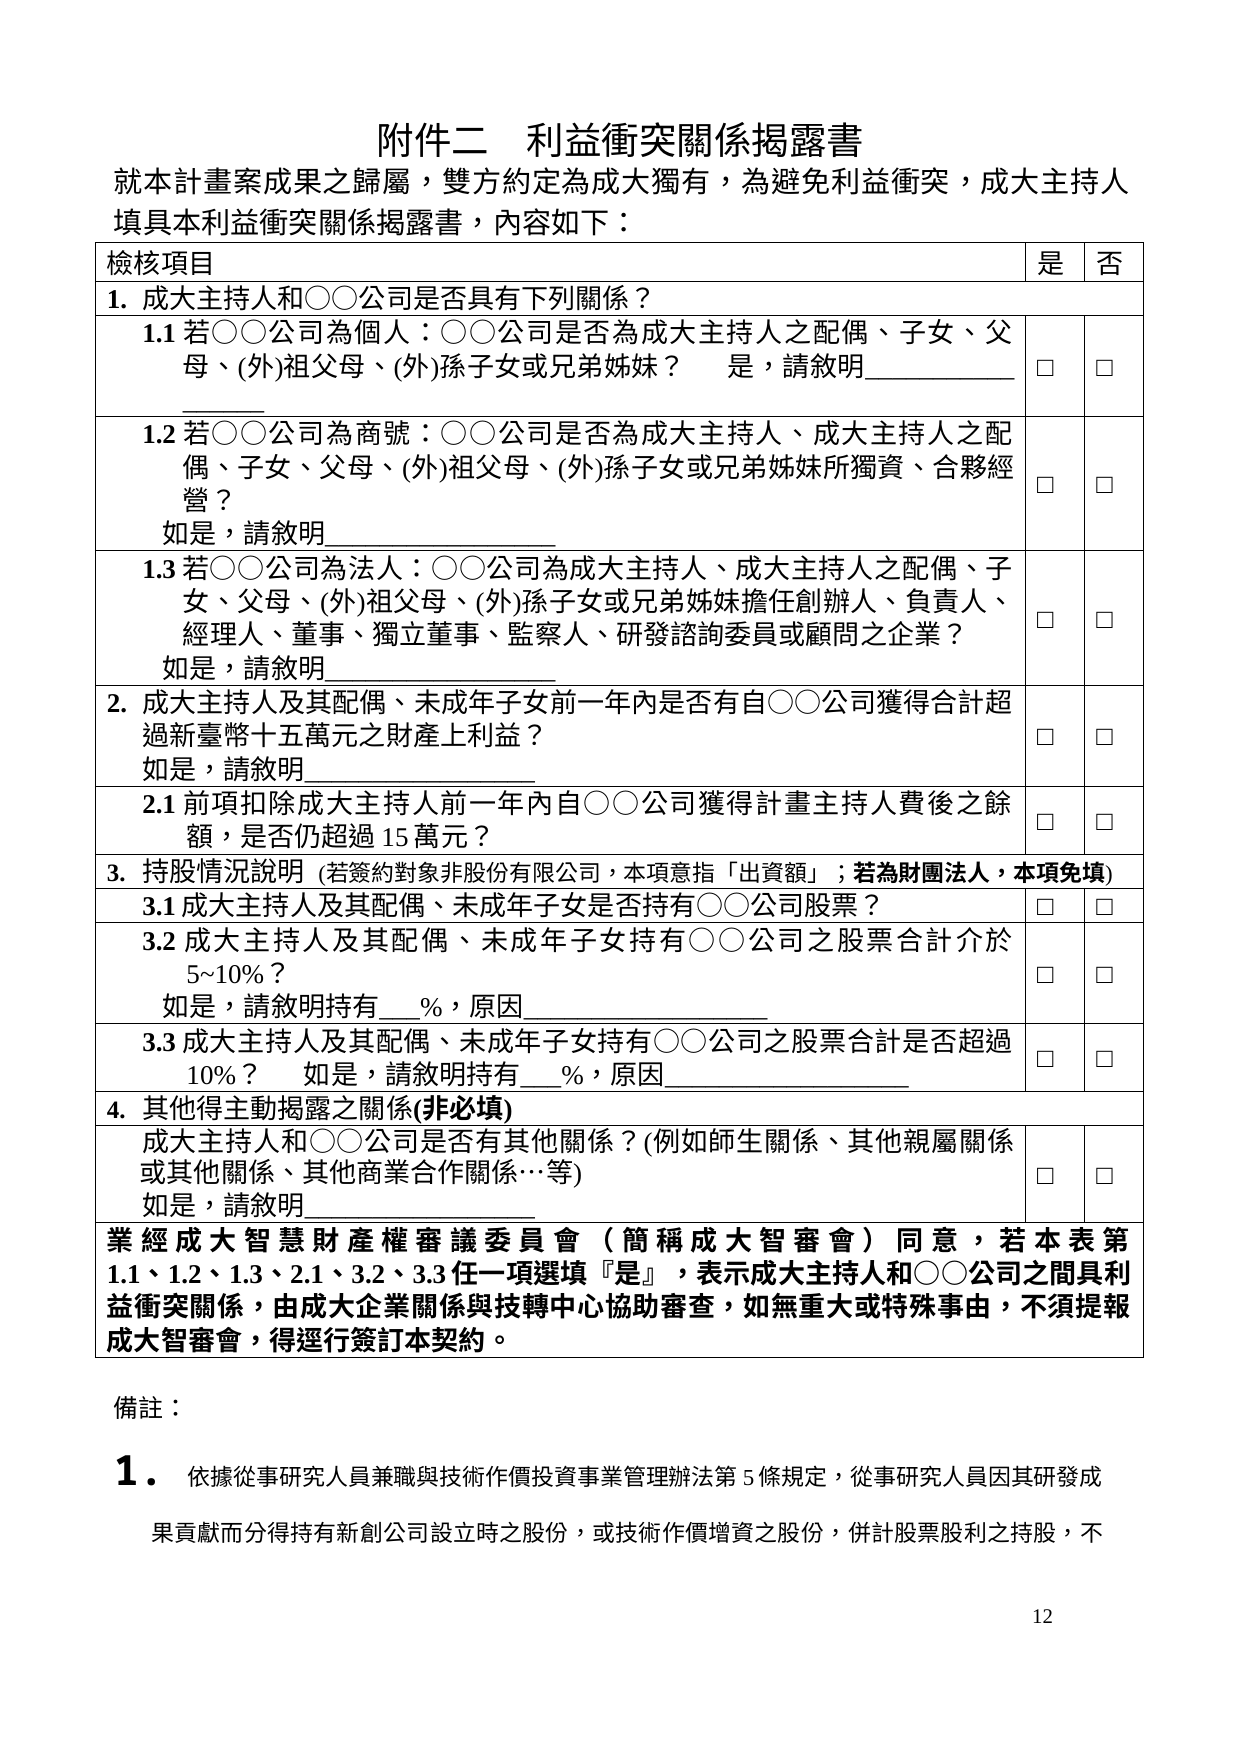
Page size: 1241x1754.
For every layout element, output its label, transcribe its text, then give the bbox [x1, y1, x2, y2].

table_cell 1.3若○○公司為法人：○○公司為成大主持人、成大主持人之配偶、子女、父母、(外)祖父母、(外)孫子女或兄弟姊妹擔任創辦人、負責人、經理人、董事、獨立董事、監察人、研發諮詢委員或顧問之企業？ 如是，請敘明_________________ [96, 551, 1025, 685]
table_cell 其他得主動揭露之關係(非必填) [96, 1092, 1143, 1125]
table_header 檢核項目 [96, 243, 1025, 281]
list 依據從事研究人員兼職與技術作價投資事業管理辦法第5條規定，從事研究人員因其研發成果貢獻而分得持有新創公司設立時之股份，或技術作價增資之股份，併計股票股利之持股，不 [114, 1428, 1103, 1553]
table_cell □ [1085, 1024, 1143, 1091]
table_cell □ [1026, 1126, 1084, 1222]
table_cell 1.1若○○公司為個人：○○公司是否為成大主持人之配偶、子女、父母、(外)祖父母、(外)孫子女或兄弟姊妹？ 是，請敘明_________________ [96, 316, 1025, 416]
table_cell 2.1前項扣除成大主持人前一年內自○○公司獲得計畫主持人費後之餘額，是否仍超過15萬元？ [96, 787, 1025, 853]
table_cell □ [1085, 787, 1143, 853]
table_cell □ [1026, 316, 1084, 416]
table_cell 1.2若○○公司為商號：○○公司是否為成大主持人、成大主持人之配偶、子女、父母、(外)祖父母、(外)孫子女或兄弟姊妹所獨資、合夥經營？ 如是，請敘明_________________ [96, 417, 1025, 550]
table_header 否 [1085, 243, 1143, 281]
table_cell □ [1026, 417, 1084, 550]
table_cell 成大主持人和○○公司是否有其他關係？(例如師生關係、其他親屬關係或其他關係、其他商業合作關係…等) 如是，請敘明_________________ [96, 1126, 1025, 1222]
table_cell □ [1026, 889, 1084, 922]
table_cell 3.2成大主持人及其配偶、未成年子女持有○○公司之股票合計介於5~10%？ 如是，請敘明持有___%，原因__________________ [96, 923, 1025, 1023]
table_cell 3.1成大主持人及其配偶、未成年子女是否持有○○公司股票？ [96, 889, 1025, 922]
table_cell 業經成大智慧財產權審議委員會（簡稱成大智審會）同意，若本表第1.1、1.2、1.3、2.1、3.2、3.3任一項選填『是』，表示成大主持人和○○公司之間具利益衝突關係，由成大企業關係與技轉中心協助審查，如無重大或特殊事由，不須提報成大智審會，得逕行簽訂本契約。 [96, 1223, 1143, 1357]
table_cell □ [1085, 889, 1143, 922]
table_cell □ [1085, 417, 1143, 550]
text 附件二 利益衝突關係揭露書 [187, 96, 1053, 159]
table_cell 成大主持人和○○公司是否具有下列關係？ [96, 282, 1143, 315]
table_cell □ [1026, 551, 1084, 685]
table_cell □ [1085, 686, 1143, 786]
table_cell □ [1026, 787, 1084, 853]
table_cell 成大主持人及其配偶、未成年子女前一年內是否有自○○公司獲得合計超過新臺幣十五萬元之財產上利益？ 如是，請敘明_________________ [96, 686, 1025, 786]
table_cell □ [1085, 1126, 1143, 1222]
table_cell □ [1085, 316, 1143, 416]
text 備註： [114, 1365, 1103, 1428]
text 就本計畫案成果之歸屬，雙方約定為成大獨有，為避免利益衝突，成大主持人填具本利益衝突關係揭露書，內容如下： [114, 159, 1132, 242]
table_cell □ [1026, 686, 1084, 786]
table_cell □ [1026, 1024, 1084, 1091]
table_header 是 [1026, 243, 1084, 281]
table_cell 持股情況說明 (若簽約對象非股份有限公司，本項意指「出資額」；若為財團法人，本項免填) [96, 855, 1143, 888]
table_cell 3.3成大主持人及其配偶、未成年子女持有○○公司之股票合計是否超過10%？ 如是，請敘明持有___%，原因__________________ [96, 1024, 1025, 1091]
table_cell □ [1085, 923, 1143, 1023]
table_cell □ [1026, 923, 1084, 1023]
table_cell □ [1085, 551, 1143, 685]
